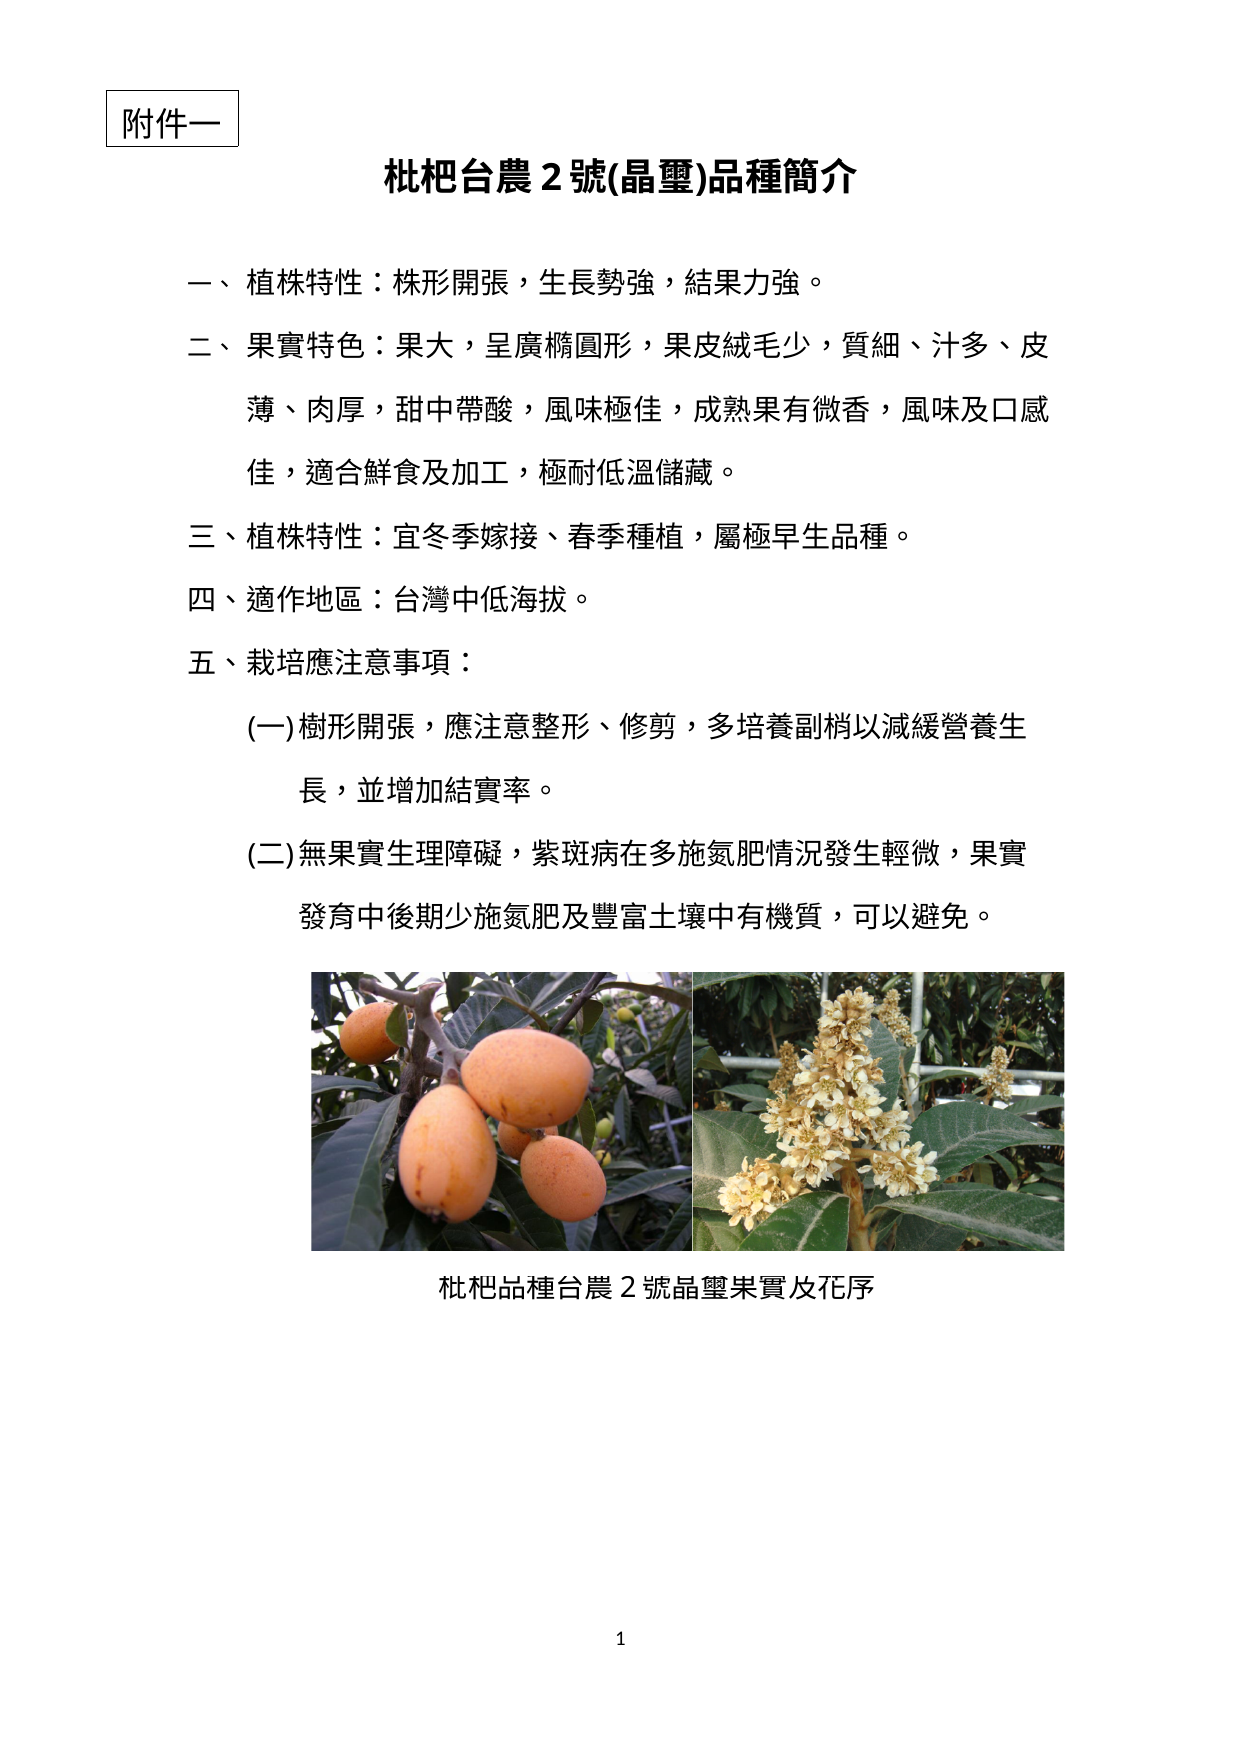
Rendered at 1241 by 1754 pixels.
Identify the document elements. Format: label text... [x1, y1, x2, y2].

list 無果實生理障礙，紫斑病在多施氮肥情況發生輕微，果實發育中後期少施氮肥及豐富土壤中有機質，可以避免。 [247, 831, 1053, 936]
list 樹形開張，應注意整形、修剪，多培養副梢以減緩營養生長，並增加結實率。 [247, 703, 1053, 809]
list 植株特性：宜冬季嫁接、春季種植，屬極早生品種。 [187, 513, 1053, 556]
text 附件一 [121, 97, 222, 139]
text 枇杷台農2號(晶璽)品種簡介 [187, 150, 1053, 200]
picture [311, 972, 1065, 1251]
list 果實特色：果大，呈廣橢圓形，果皮絨毛少，質細、汁多、皮薄、肉厚，甜中帶酸，風味極佳，成熟果有微香，風味及口感佳，適合鮮食及加工，極耐低溫儲藏。 [187, 323, 1053, 492]
text 枇杷品種台農2號晶璽果實及花序 [261, 1257, 1053, 1307]
list 栽培應注意事項： [187, 640, 1053, 682]
list 適作地區：台灣中低海拔。 [187, 577, 1053, 619]
list 植株特性：株形開張，生長勢強，結果力強。 [187, 259, 1053, 302]
